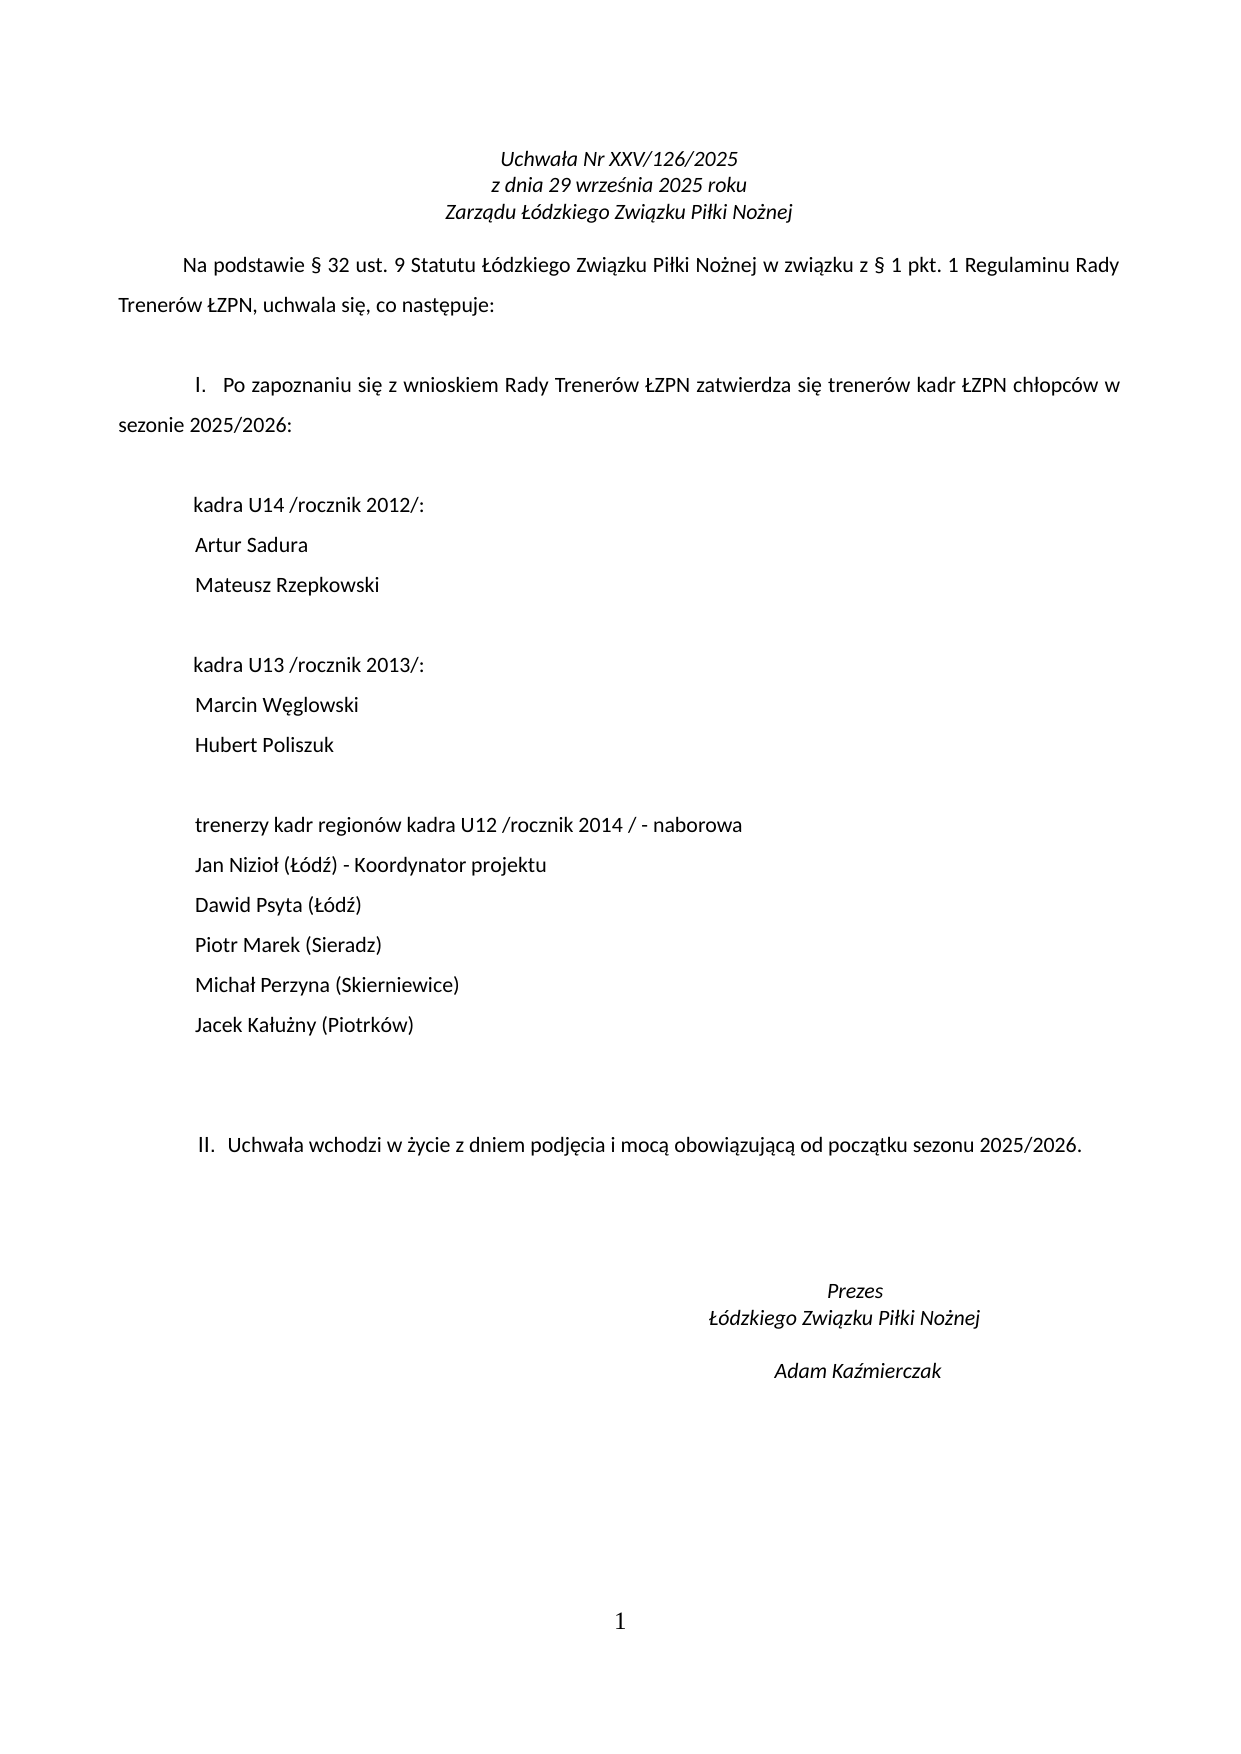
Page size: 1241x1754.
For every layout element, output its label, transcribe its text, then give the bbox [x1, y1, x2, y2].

text Jan Nizioł (Łódź) - Koordynator projektu [195, 851, 1122, 878]
text trenerzy kadr regionów kadra U12 /rocznik 2014 / - naborowa [195, 811, 1122, 838]
text Jacek Kałużny (Piotrków) [195, 1011, 1122, 1038]
list Marcin Węglowski [195, 691, 1122, 718]
text z dnia 29 września 2025 roku [118, 171, 1122, 198]
list Mateusz Rzepkowski [195, 571, 1122, 598]
list kadra U14 /rocznik 2012/: [156, 491, 1122, 518]
text Zarządu Łódzkiego Związku Piłki Nożnej [118, 198, 1122, 225]
text Łódzkiego Związku Piłki Nożnej [118, 1304, 1122, 1331]
text Dawid Psyta (Łódź) [195, 891, 1122, 918]
list Po zapoznaniu się z wnioskiem Rady Trenerów ŁZPN zatwierdza się trenerów kadr ŁZPN chłopców w sezonie 2025/2026: [118, 371, 1122, 438]
list Artur Sadura [195, 531, 1122, 558]
text Na podstawie § 32 ust. 9 Statutu Łódzkiego Związku Piłki Nożnej w związku z § 1 pkt. 1 Regulaminu Rady Trenerów ŁZPN, uchwala się, co następuje: [118, 251, 1122, 318]
list kadra U13 /rocznik 2013/: [156, 651, 1122, 678]
text Michał Perzyna (Skierniewice) [195, 971, 1122, 998]
text Piotr Marek (Sieradz) [195, 931, 1122, 958]
text Adam Kaźmierczak [118, 1358, 1122, 1384]
text Uchwała Nr XXV/126/2025 [118, 145, 1122, 171]
text Prezes [118, 1278, 1122, 1304]
list Hubert Poliszuk [195, 731, 1122, 758]
list Uchwała wchodzi w życie z dniem podjęcia i mocą obowiązującą od początku sezonu 2025/2026. [193, 1131, 1122, 1158]
